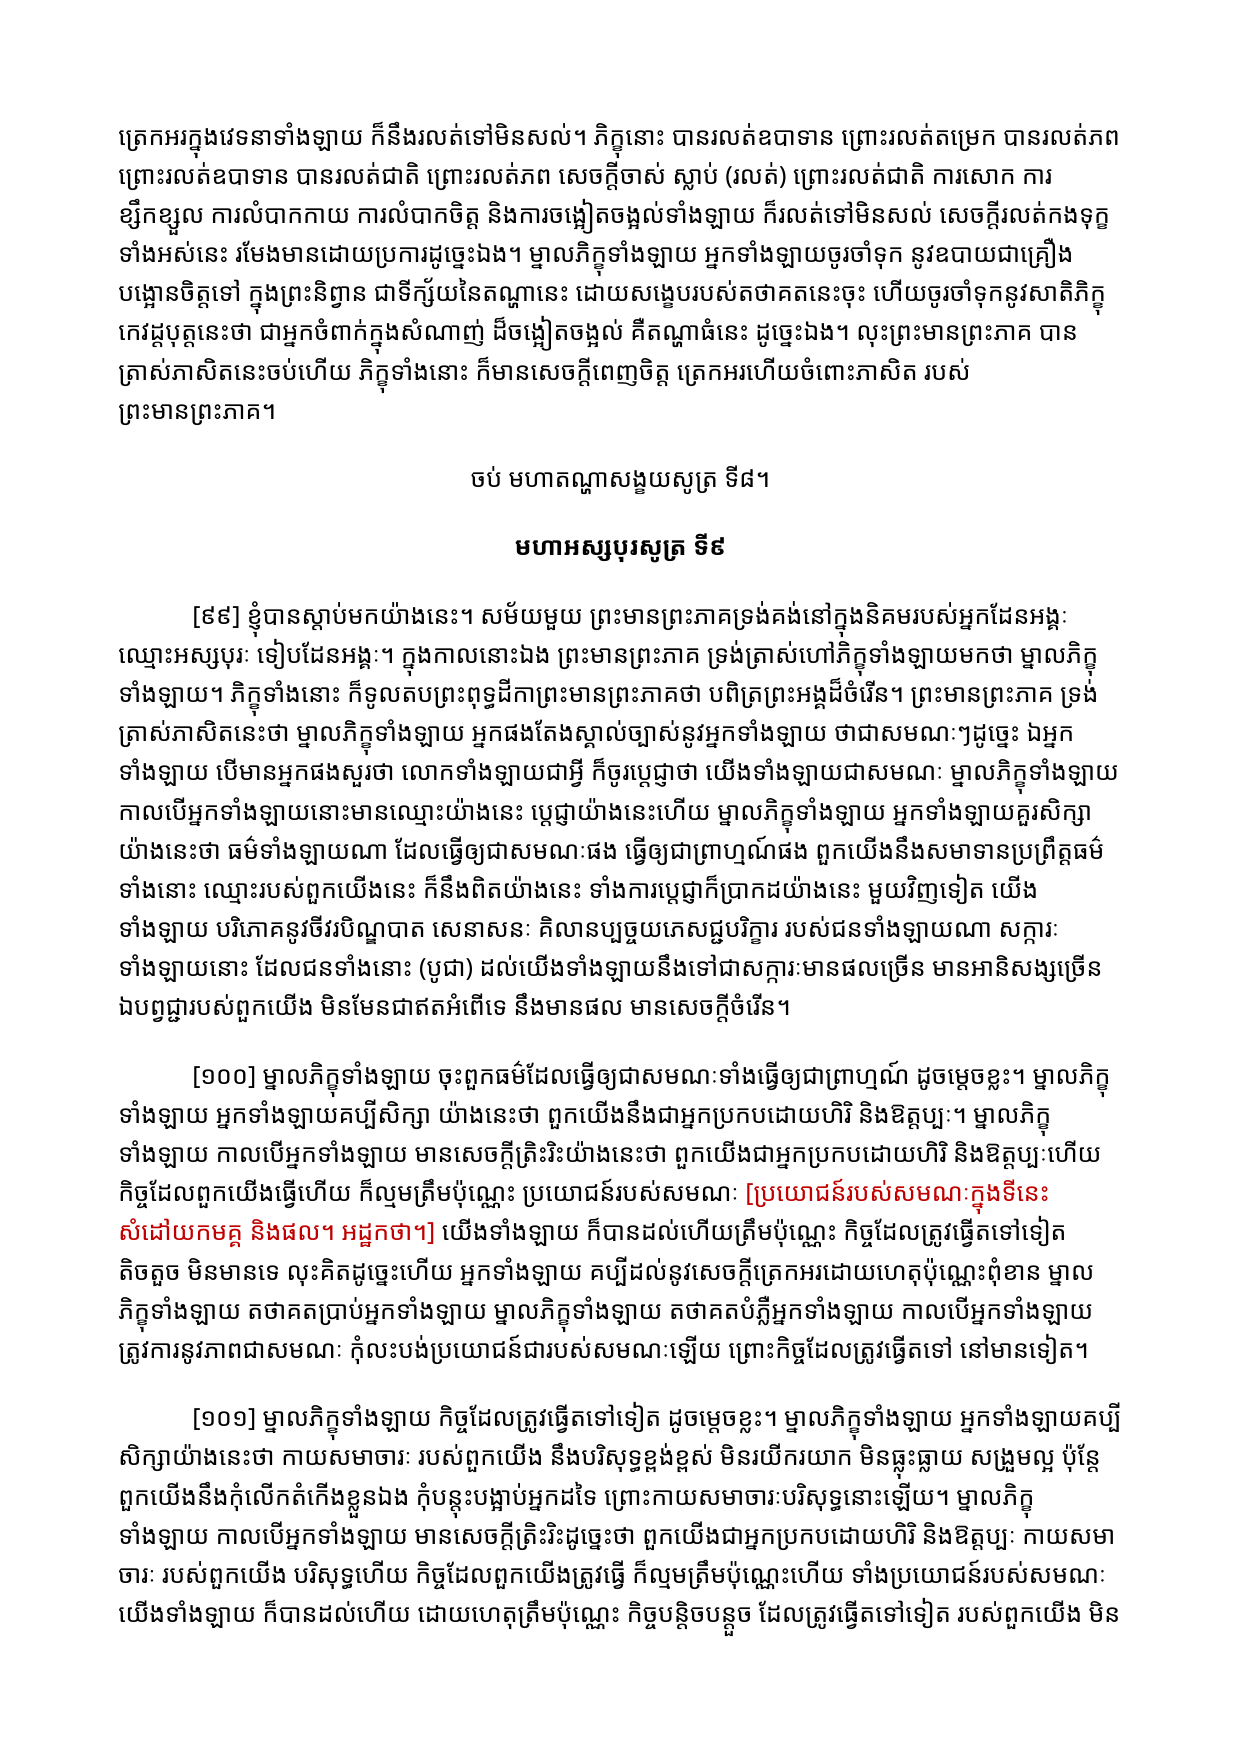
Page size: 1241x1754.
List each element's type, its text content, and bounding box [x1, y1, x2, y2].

text មហាអស្សបុរសូត្រ ទី៩ [118, 529, 1122, 563]
text ចប់ មហាតណ្ហាសង្ខយសូត្រ ទី៨។ [118, 461, 1122, 495]
text [៩៩] ខ្ញុំបានស្តាប់មកយ៉ាងនេះ។ សម័យមួយ ព្រះមានព្រះភាគទ្រង់​គង់នៅ​ក្នុង​និគមរបស់អ្នកដែនអង្គៈ ឈ្មោះអស្សបុរៈ ទៀបដែនអង្គៈ។ ក្នុងកាលនោះឯង ព្រះមានព្រះភាគ ទ្រង់ត្រាស់ហៅភិក្ខុទាំងឡាយមកថា ម្នាលភិក្ខុទាំងឡាយ។ ភិក្ខុទាំងនោះ ក៏ទូលតបព្រះពុទ្ធដីកាព្រះមានព្រះភាគថា បពិត្រព្រះអង្គដ៏ចំរើន។ ព្រះមានព្រះភាគ ទ្រង់ត្រាស់ភាសិតនេះថា ម្នាលភិក្ខុទាំងឡាយ អ្នកផងតែងស្គាល់​ច្បាស់​នូវអ្នកទាំងឡាយ ថាជាសមណៈៗដូច្នេះ ឯអ្នកទាំងឡាយ បើមានអ្នកផងសួរថា លោក​ទាំងឡាយជាអ្វី ក៏ចូរប្តេជ្ញាថា យើងទាំងឡាយជាសមណៈ ម្នាលភិក្ខុទាំងឡាយ កាលបើ​អ្នកទាំងឡាយនោះមានឈ្មោះយ៉ាងនេះ ប្តេជ្ញាយ៉ាងនេះហើយ ម្នាលភិក្ខុទាំងឡាយ អ្នក​ទាំងឡាយគួរសិក្សាយ៉ាងនេះថា ធម៌ទាំងឡាយណា ដែលធ្វើឲ្យជា​សមណៈផង ធ្វើ​ឲ្យ​ជាព្រាហ្មណ៍ផង ពួកយើងនឹងសមាទានប្រព្រឹត្តធម៌ទាំងនោះ ឈ្មោះរបស់ពួកយើងនេះ ក៏នឹងពិតយ៉ាងនេះ ទាំងការប្តេជ្ញាក៏ប្រាកដយ៉ាងនេះ មួយវិញទៀត យើងទាំងឡាយ បរិភោគនូវចីវរបិណ្ឌបាត សេនាសនៈ គិលានប្បច្ចយភេសជ្ជបរិក្ខារ របស់ជន​ទាំងឡាយ​ណា សក្ការៈទាំងឡាយនោះ ដែលជនទាំងនោះ (បូជា) ដល់យើង​ទាំងឡាយនឹងទៅ​ជា​សក្ការៈមានផលច្រើន មានអានិសង្សច្រើន ឯបព្វជ្ជារបស់ពួកយើង មិនមែន​ជាឥត​អំពើទេ នឹងមានផល មានសេចក្តីចំរើន។ [118, 597, 1122, 1023]
text [១០១] ម្នាលភិក្ខុទាំងឡាយ កិច្ចដែលត្រូវធ្វើតទៅទៀត ដូចម្តេចខ្លះ។ ម្នាលភិក្ខុទាំងឡាយ អ្នកទាំងឡាយគប្បីសិក្សាយ៉ាងនេះថា កាយសមាចារៈ របស់ពួក​យើង នឹងបរិសុទ្ធខ្ពង់ខ្ពស់ មិនរយីករយាក មិនធ្លុះធ្លាយ សង្រួមល្អ ប៉ុន្តែពួកយើង​នឹងកុំ​លើក​តំកើងខ្លួនឯង កុំបន្តុះបង្អាប់​អ្នកដទៃ ព្រោះកាយសមាចារៈបរិសុទ្ធនោះឡើយ។ ម្នាលភិក្ខុទាំងឡាយ កាលបើអ្នកទាំងឡាយ មានសេចក្តីត្រិះរិះដូច្នេះថា ពួកយើង​ជាអ្នក​ប្រកបដោយហិរិ និងឱត្តប្បៈ កាយសមាចារៈ របស់ពួក​យើង បរិសុទ្ធហើយ កិច្ចដែល​ពួក​យើងត្រូវធ្វើ ក៏ល្មមត្រឹមប៉ុណ្ណេះហើយ ទាំងប្រយោជន៍របស់សមណៈ យើងទាំងឡាយ ក៏បាន​ដល់ហើយ ដោយហេតុត្រឹមប៉ុណ្ណេះ កិច្ចបន្តិចបន្តួច ដែលត្រូវធ្វើតទៅទៀត របស់ពួក​យើង មិនមានឡើយ លុះគិតដូច្នេះហើយ អ្នកទាំងឡាយគប្បីដល់នូវ​សេចក្តី​ត្រេកអរ ដោយហេតុប៉ុណ្ណេះពុំខាន ម្នាលភិក្ខុទាំងឡាយ តថាគត ប្រាប់អ្នកទាំងឡាយ ម្នាលភិក្ខុទាំងឡាយ តថាគតបំភ្លឺអ្នកទាំងឡាយ កាលបើអ្នកទាំងឡាយ ត្រូវការ​ដោយភាព​ជាសមណៈហើយ ត្រូវកុំលះបង់នូវ​ប្រយោជន៍ ជារបស់សមណៈឡើយ ព្រោះកិច្ច​ដែលត្រូវធ្វើតទៅ នៅមានទៀត។ [118, 1400, 1122, 1630]
text [១០០] ម្នាលភិក្ខុទាំងឡាយ ចុះពួកធម៌ដែលធ្វើឲ្យជាសមណៈទាំងធ្វើឲ្យជា​ព្រាហ្មណ៍ ដូចម្តេចខ្លះ។ ម្នាលភិក្ខុទាំងឡាយ អ្នកទាំងឡាយគប្បីសិក្សា យ៉ាងនេះថា ពួកយើងនឹងជាអ្នក​ប្រកបដោយហិរិ និងឱត្តប្បៈ។ ម្នាលភិក្ខុទាំងឡាយ កាលបើអ្នក​ទាំងឡាយ មានសេចក្តីត្រិះរិះយ៉ាងនេះថា ពួកយើងជាអ្នកប្រកបដោយហិរិ និងឱត្តប្បៈ​ហើយ កិច្ចដែលពួកយើងធ្វើហើយ ក៏ល្មមត្រឹមប៉ុណ្ណេះ ប្រយោជន៍របស់សមណៈ [ប្រយោជន៍របស់សមណៈក្នុងទីនេះ សំដៅយកមគ្គ និងផល។ អដ្ឋកថា។] យើងទាំង​ឡាយ ក៏បានដល់ហើយត្រឹមប៉ុណ្ណេះ កិច្ចដែលត្រូវធ្វើ​តទៅទៀតតិចតួច មិនមានទេ លុះ​គិតដូច្នេះហើយ អ្នកទាំងឡាយ គប្បីដល់នូវសេចក្តីត្រេកអរ​ដោយហេតុ​ប៉ុណ្ណេះពុំខាន ម្នាលភិក្ខុទាំងឡាយ តថាគតប្រាប់អ្នកទាំងឡាយ ម្នាលភិក្ខុទាំងឡាយ តថាគត​បំភ្លឺ​អ្នក​ទាំងឡាយ កាលបើអ្នកទាំងឡាយត្រូវការនូវភាពជាសមណៈ កុំលះបង់ប្រយោជន៍​ជារបស់​សមណៈឡើយ ព្រោះកិច្ចដែលត្រូវធ្វើតទៅ នៅមានទៀត។ [118, 1057, 1122, 1366]
text [៩៨] ភិក្ខុនោះឃើញរូបដោយភ្នែក ហើយមិនត្រេកអរ នឹងរូបដែលគួរស្រឡាញ់ មិនមានបដិឃៈ ចំពោះរូបដែល​មិនគួរស្រឡាញ់ ជាអ្នកមានសតិ ក្នុងកាយតំកល់នៅខ្ជាប់​ផង មានចិត្តប្រកបដោយគុណប្រមាណពុំបានផង ធម៌ទាំងឡាយជាអកុសលដ៏លាមក​នោះ របស់ភិក្ខុនោះ រមែងរលត់ទៅមិនសល់ ក្នុងចេតោវិមុត្តិ បញ្ញាវិមុត្តិណា លោកក៏​បានដឹងច្បាស់ នូវចេតោវិមុត្តិ បញ្ញាវិមុត្តិនោះ តាមសេចក្តីពិតផង។ ភិក្ខុនោះ លុះលះបង់​នូវតម្រេក និងសេចក្តីក្រេវក្រោធ យ៉ាងនេះហើយ រមែងទទួលវេទនាណាមួយ ជាសុខ ឬជាទុក្ខ ឬមិនទុក្ខ មិនសុខ។ ភិក្ខុនោះ មិនត្រេកអរ មិននិយាយសរសើរ មិនប្រកាន់វេទនា​នោះឡើយ។ កាលបើភិក្ខុនោះ មិនត្រេកអរ មិននិយាយសរសើរ មិនប្រកាន់វេទនា​នោះទេ សេចក្តីត្រេកអរ ក្នុងវេទនាទាំងឡាយ ក៏នឹងរលត់ទៅមិនសល់។ ភិក្ខុនោះ​បានរលត់ឧបាទាន ព្រោះរលត់​តម្រេក បានរលត់ភព ព្រោះរលត់​ឧបាទាន បានរលត់​ជាតិ ព្រោះរលត់ភព សេចក្តីចាស់ ស្លាប់ (រលត់) ព្រោះរលត់ជាតិ ការសោក ការខ្សឹកខ្សួល ការលំបាកកាយ ការលំបាកចិត្ត និងសេចក្តីចង្អៀតចង្អល់ ក៏សឹងតែ​រលត់​ទៅមិនសល់ សេចក្តីរលត់កងទុក្ខទាំងអស់នេះ រមែងមានដោយប្រការដូច្នេះឯង។ ភិក្ខុនោះ ឮសំឡេងដោយត្រចៀក... ធុំក្លិនដោយច្រមុះ... ទទួលរសដោយអណ្តាត... ពាល់ត្រូវផោដ្ឋព្វៈដោយកាយ... ដឹងច្បាស់នូវធម្មារម្មណ៍ដោយចិត្តហើយ ក៏មិន​ត្រេកអរ​នឹងធម្មារម្មណ៍ ដែលមានសភាពគួរស្រឡាញ់ មិនមានបដិឃៈចំពោះធម្មារម្មណ៍ ដែល​មានសភាពមិនគួរស្រឡាញ់ ជាអ្នកមានសតិក្នុងកាយ តំកល់នៅខ្ជាប់ផង មានចិត្ត​ប្រកប​ដោយ​គុណប្រមាណពុំបានផង ធម៌ទាំងឡាយជាអកុសលដ៏លាមក របស់ភិក្ខុនោះ រមែង​រលត់ទៅមិនសល់ ក្នុងចេតោវិមុត្តិ បញ្ញាវិមុត្តិណា ភិក្ខុនោះ ក៏បានដឹងច្បាស់នូវ​ចេតោវិមុត្តិ បញ្ញាវិមុត្តិនោះ តាមសេចក្តីពិតផង។ ភិក្ខុនោះលះបង់នូវតម្រេក និងសេចក្តី​ក្រេវក្រោធយ៉ាងនេះហើយ រមែងទទួលវេទនាណាមួយ ជាសុខ ឬជាទុក្ខ ឬមិនទុក្ខមិនសុខ។ ភិក្ខុនោះ មិនត្រេកអរ មិននិយាយសរសើរ មិនប្រកាន់វេទនានោះ​ឡើយ។ កាលបើភិក្ខុនោះ មិនត្រេកអរ មិននិយាយសរសើរ មិនប្រកាន់វេទនានោះ​ហើយ​សេចក្តីត្រេកអរក្នុងវេទនាទាំងឡាយ ក៏នឹងរលត់ទៅមិនសល់។ ភិក្ខុនោះ បានរលត់ឧបាទាន ព្រោះរលត់តម្រេក បានរលត់ភព ព្រោះរលត់ឧបាទាន បាន​រលត់​ជាតិ ព្រោះរលត់ភព សេចក្តីចាស់ ស្លាប់ (រលត់) ព្រោះរលត់​ជាតិ ការសោក ការខ្សឹកខ្សួល ការលំបាកកាយ ការលំបាកចិត្ត និងការចង្អៀតចង្អល់ទាំងឡាយ ក៏រលត់​ទៅ​មិនសល់ សេចក្តីរលត់កងទុក្ខទាំងអស់នេះ រមែងមានដោយប្រការដូច្នេះឯង។ ម្នាលភិក្ខុទាំងឡាយ អ្នកទាំងឡាយចូរចាំទុក នូវឧបាយជាគ្រឿង​បង្អោនចិត្តទៅ ក្នុង​ព្រះនិព្វាន ជាទីក្ស័យនៃតណ្ហានេះ ដោយសង្ខេបរបស់តថាគតនេះចុះ ហើយចូរចាំទុក​នូវ​សាតិភិក្ខុកេវដ្តបុត្តនេះថា ជាអ្នកចំពាក់ក្នុងសំណាញ់ ដ៏ចង្អៀតចង្អល់ គឺតណ្ហាធំនេះ​ ដូច្នេះឯង។ លុះព្រះមានព្រះភាគ បានត្រាស់ភាសិតនេះចប់ហើយ ភិក្ខុទាំងនោះ ក៏មាន​សេចក្តីពេញចិត្ត ត្រេកអរហើយចំពោះភាសិត របស់ព្រះមានព្រះភាគ។ [118, 118, 1122, 426]
